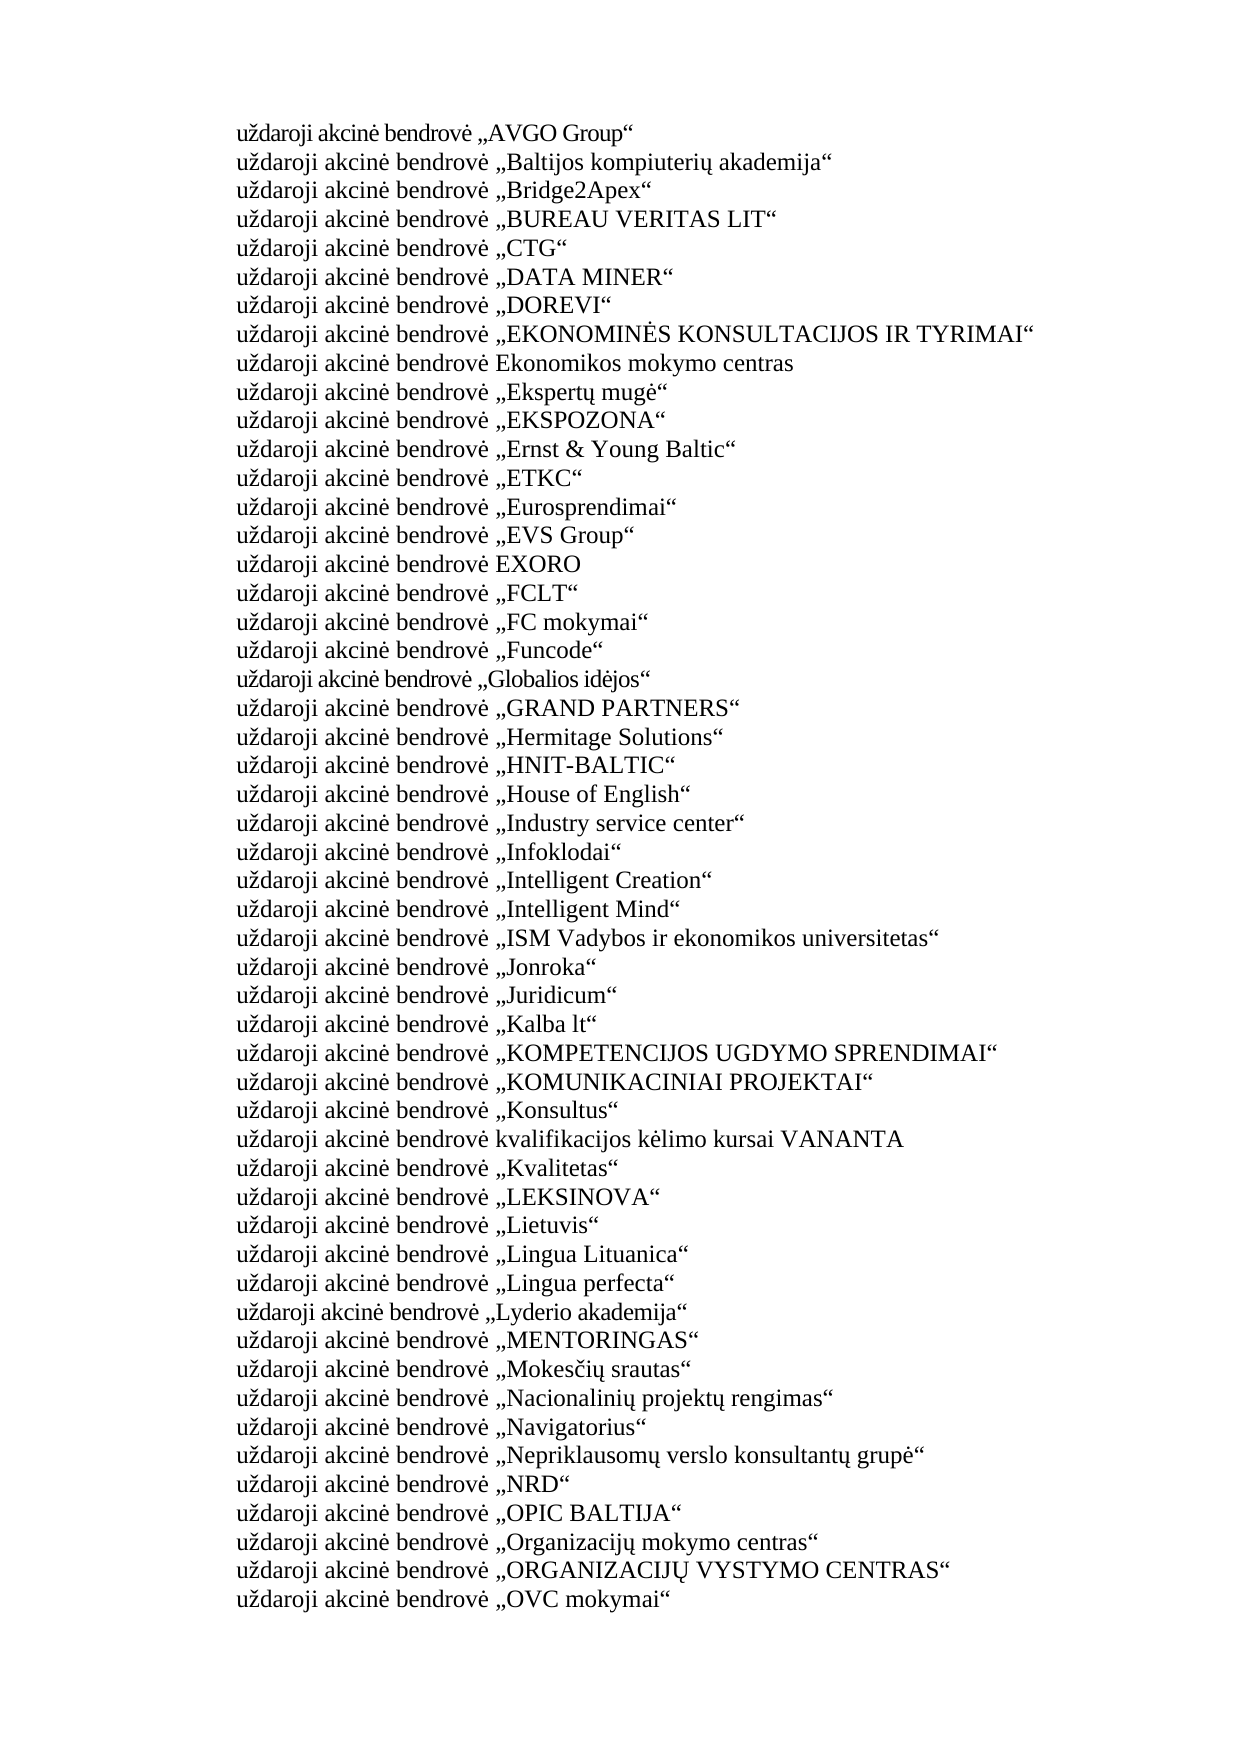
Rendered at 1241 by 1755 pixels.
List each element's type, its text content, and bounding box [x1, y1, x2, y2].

text uždaroji akcinė bendrovė „Funcode“ [177, 636, 1122, 664]
text uždaroji akcinė bendrovė „Hermitage Solutions“ [177, 722, 1122, 751]
text uždaroji akcinė bendrovė „AVGO Group“ [177, 118, 1122, 147]
text uždaroji akcinė bendrovė „Infoklodai“ [177, 837, 1122, 866]
text uždaroji akcinė bendrovė „EKSPOZONA“ [177, 406, 1122, 434]
text uždaroji akcinė bendrovė „Globalios idėjos“ [177, 664, 1122, 693]
text uždaroji akcinė bendrovė „Intelligent Creation“ [177, 866, 1122, 894]
text uždaroji akcinė bendrovė „Organizacijų mokymo centras“ [177, 1527, 1122, 1556]
text uždaroji akcinė bendrovė „Mokesčių srautas“ [177, 1354, 1122, 1383]
text uždaroji akcinė bendrovė „GRAND PARTNERS“ [177, 693, 1122, 722]
text uždaroji akcinė bendrovė „House of English“ [177, 779, 1122, 808]
text uždaroji akcinė bendrovė „Komunikaciniai projektai“ [177, 1067, 1122, 1096]
text uždaroji akcinė bendrovė „Jonroka“ [177, 952, 1122, 981]
text uždaroji akcinė bendrovė „Eurosprendimai“ [177, 492, 1122, 521]
text uždaroji akcinė bendrovė „Ekspertų mugė“ [177, 377, 1122, 406]
text uždaroji akcinė bendrovė „Navigatorius“ [177, 1412, 1122, 1441]
text uždaroji akcinė bendrovė „NRD“ [177, 1469, 1122, 1498]
text uždaroji akcinė bendrovė „Juridicum“ [177, 981, 1122, 1009]
text uždaroji akcinė bendrovė „Intelligent Mind“ [177, 894, 1122, 923]
text uždaroji akcinė bendrovė „OPIC BALTIJA“ [177, 1498, 1122, 1527]
text uždaroji akcinė bendrovė „Bridge2Apex“ [177, 176, 1122, 204]
text uždaroji akcinė bendrovė „EKONOMINĖS KONSULTACIJOS IR TYRIMAI“ [177, 319, 1122, 348]
text uždaroji akcinė bendrovė „EVS Group“ [177, 521, 1122, 549]
text uždaroji akcinė bendrovė „ISM Vadybos ir ekonomikos universitetas“ [177, 923, 1122, 952]
text uždaroji akcinė bendrovė „KOMPETENCIJOS UGDYMO SPRENDIMAI“ [177, 1038, 1122, 1067]
text uždaroji akcinė bendrovė „Lietuvis“ [177, 1211, 1122, 1239]
text uždaroji akcinė bendrovė „MENTORINGAS“ [177, 1326, 1122, 1354]
text uždaroji akcinė bendrovė „Lingua perfecta“ [177, 1268, 1122, 1297]
text uždaroji akcinė bendrovė Ekonomikos mokymo centras [177, 348, 1122, 377]
text uždaroji akcinė bendrovė „Kvalitetas“ [177, 1153, 1122, 1182]
text uždaroji akcinė bendrovė kvalifikacijos kėlimo kursai VANANTA [177, 1124, 1122, 1153]
text uždaroji akcinė bendrovė „Lingua Lituanica“ [177, 1239, 1122, 1268]
text uždaroji akcinė bendrovė „ORGANIZACIJŲ VYSTYMO CENTRAS“ [177, 1556, 1122, 1584]
text uždaroji akcinė bendrovė „CTG“ [177, 233, 1122, 262]
text uždaroji akcinė bendrovė „Baltijos kompiuterių akademija“ [177, 147, 1122, 176]
text uždaroji akcinė bendrovė „LEKSINOVA“ [177, 1182, 1122, 1211]
text uždaroji akcinė bendrovė EXORO [177, 549, 1122, 578]
text uždaroji akcinė bendrovė „DOREVI“ [177, 291, 1122, 319]
text uždaroji akcinė bendrovė „ETKC“ [177, 463, 1122, 492]
text uždaroji akcinė bendrovė „BUREAU VERITAS LIT“ [177, 204, 1122, 233]
text uždaroji akcinė bendrovė „OVC mokymai“ [177, 1584, 1122, 1613]
text uždaroji akcinė bendrovė „HNIT-BALTIC“ [177, 751, 1122, 779]
text uždaroji akcinė bendrovė „DATA MINER“ [177, 262, 1122, 291]
text uždaroji akcinė bendrovė „Nacionalinių projektų rengimas“ [177, 1383, 1122, 1412]
text uždaroji akcinė bendrovė „Kalba lt“ [177, 1009, 1122, 1038]
text uždaroji akcinė bendrovė „FCLT“ [177, 578, 1122, 607]
text uždaroji akcinė bendrovė „Konsultus“ [177, 1096, 1122, 1124]
text uždaroji akcinė bendrovė „Industry service center“ [177, 808, 1122, 837]
text uždaroji akcinė bendrovė „Lyderio akademija“ [177, 1297, 1122, 1326]
text uždaroji akcinė bendrovė „Nepriklausomų verslo konsultantų grupė“ [177, 1441, 1122, 1469]
text uždaroji akcinė bendrovė „FC mokymai“ [177, 607, 1122, 636]
text uždaroji akcinė bendrovė „Ernst & Young Baltic“ [177, 434, 1122, 463]
